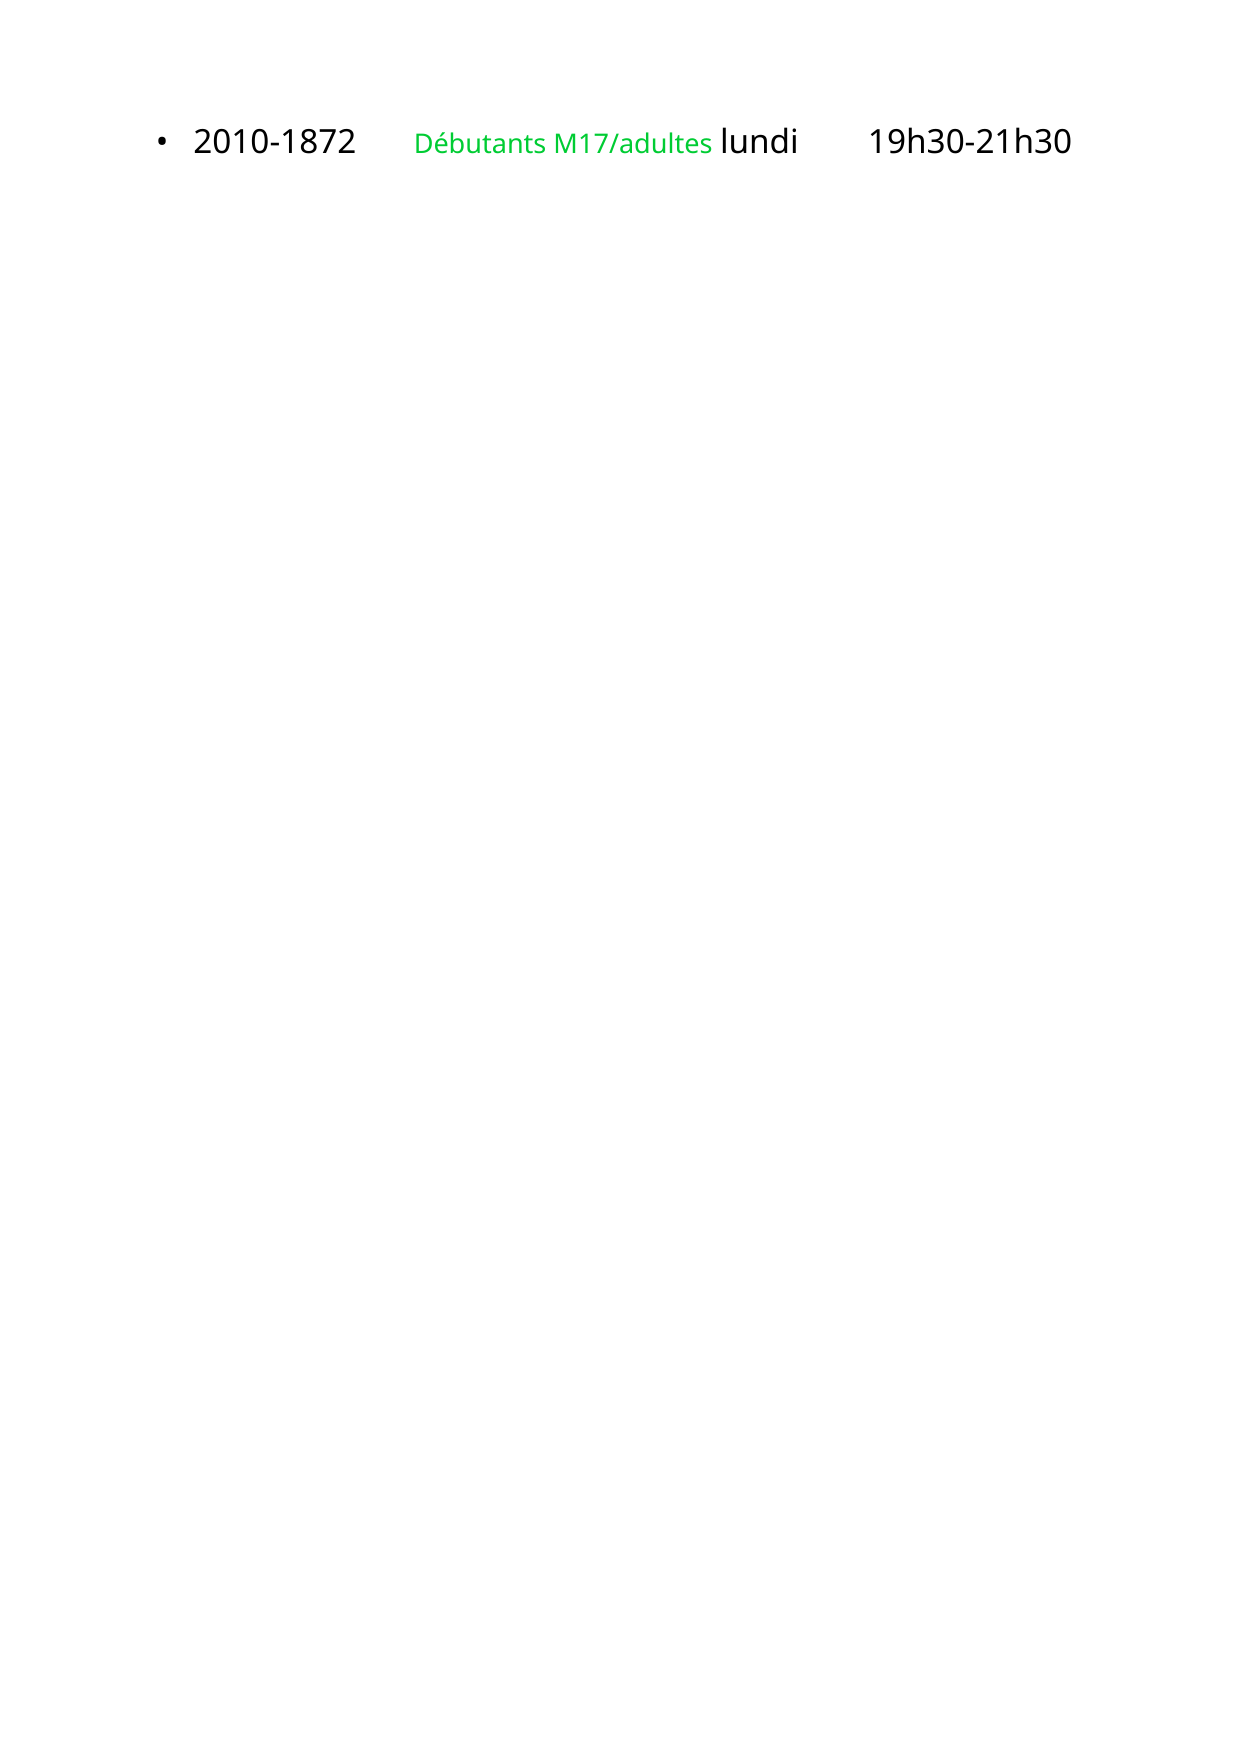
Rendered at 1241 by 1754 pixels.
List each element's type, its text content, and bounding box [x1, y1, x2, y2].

list 2010-1872 Débutants M17/adultes lundi 19h30-21h30 [156, 118, 1122, 163]
